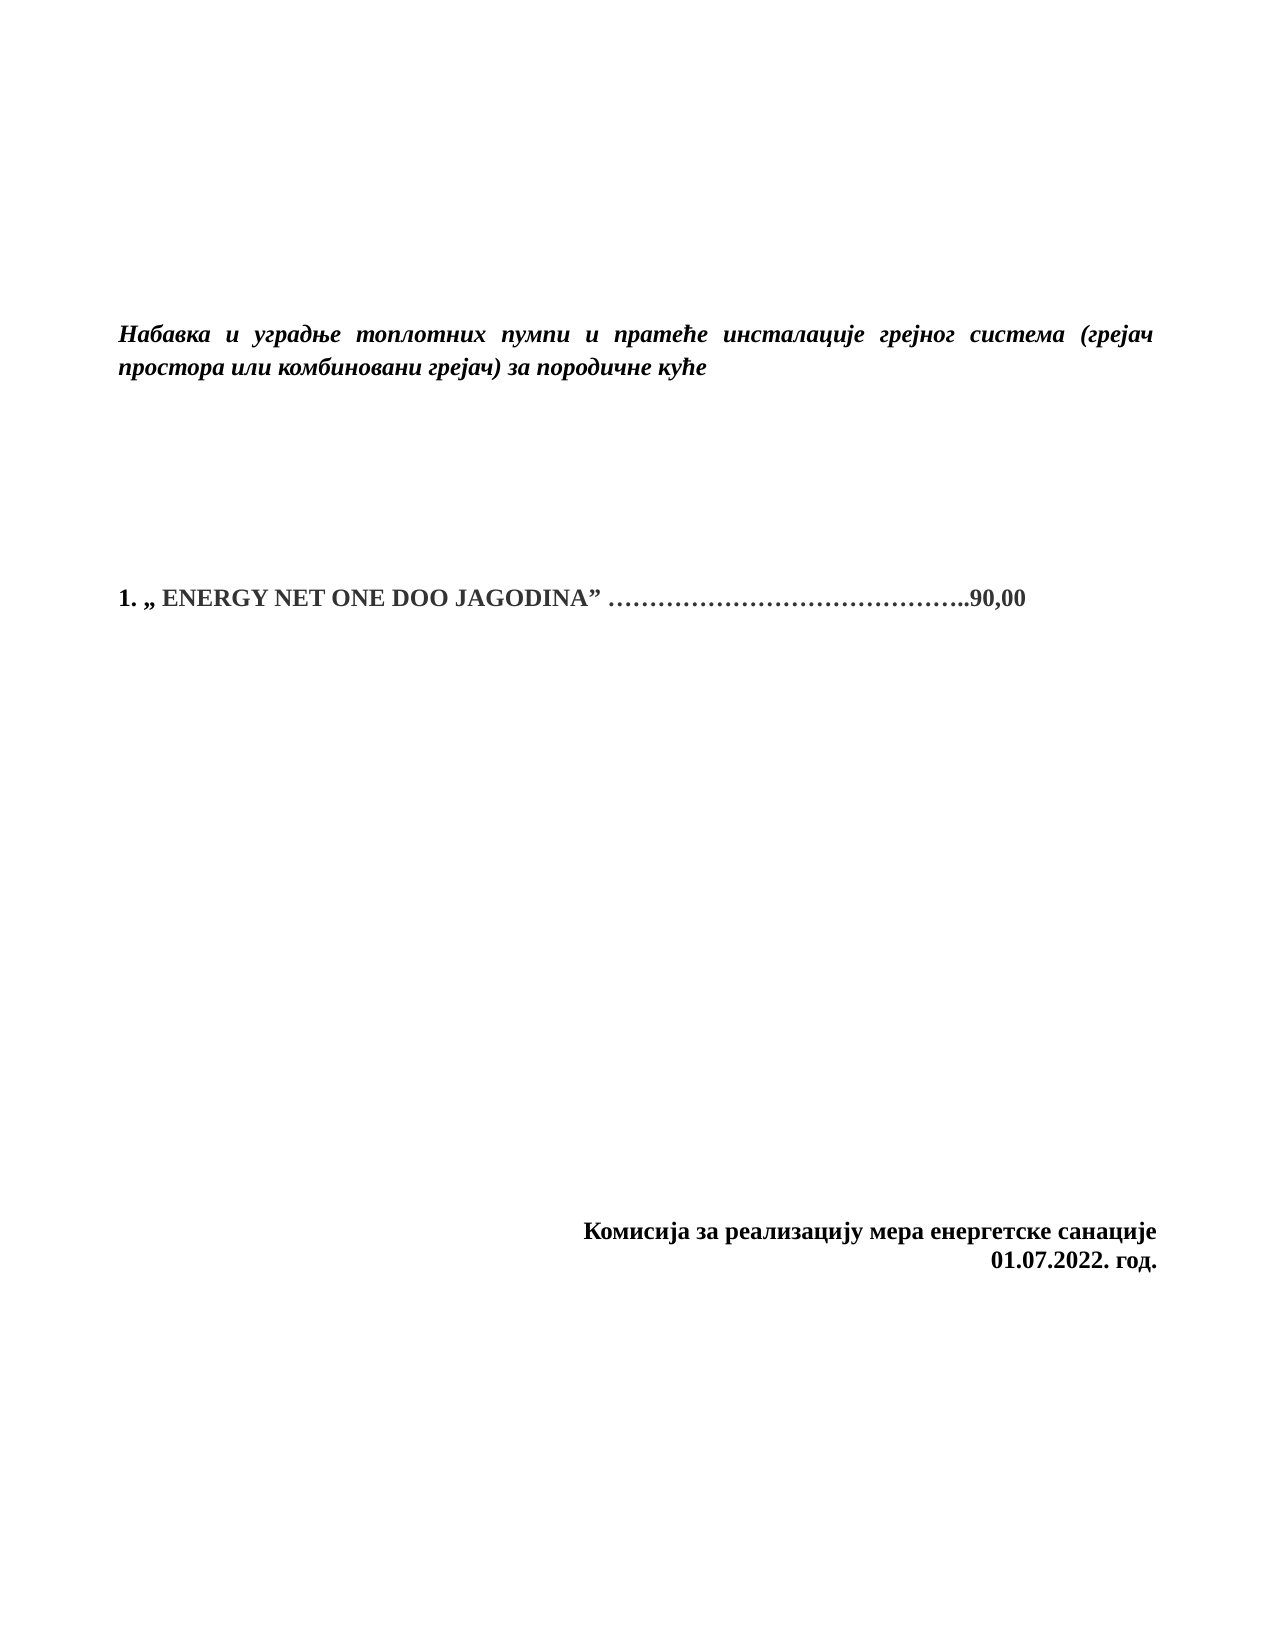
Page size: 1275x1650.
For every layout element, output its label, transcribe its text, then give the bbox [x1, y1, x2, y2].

text Комисија за реализацију мера енергетске санације [118, 1216, 1157, 1245]
text 01.07.2022. год. [118, 1245, 1157, 1273]
text 1. „ ENERGY NET ONE DOO JAGODINA” ……………………………………..90,00 [118, 583, 1157, 612]
text Набавка и уградње топлотних пумпи и пратеће инсталације грејног система (грејач простора или комбиновани грејач) за породичне куће [118, 319, 1157, 381]
